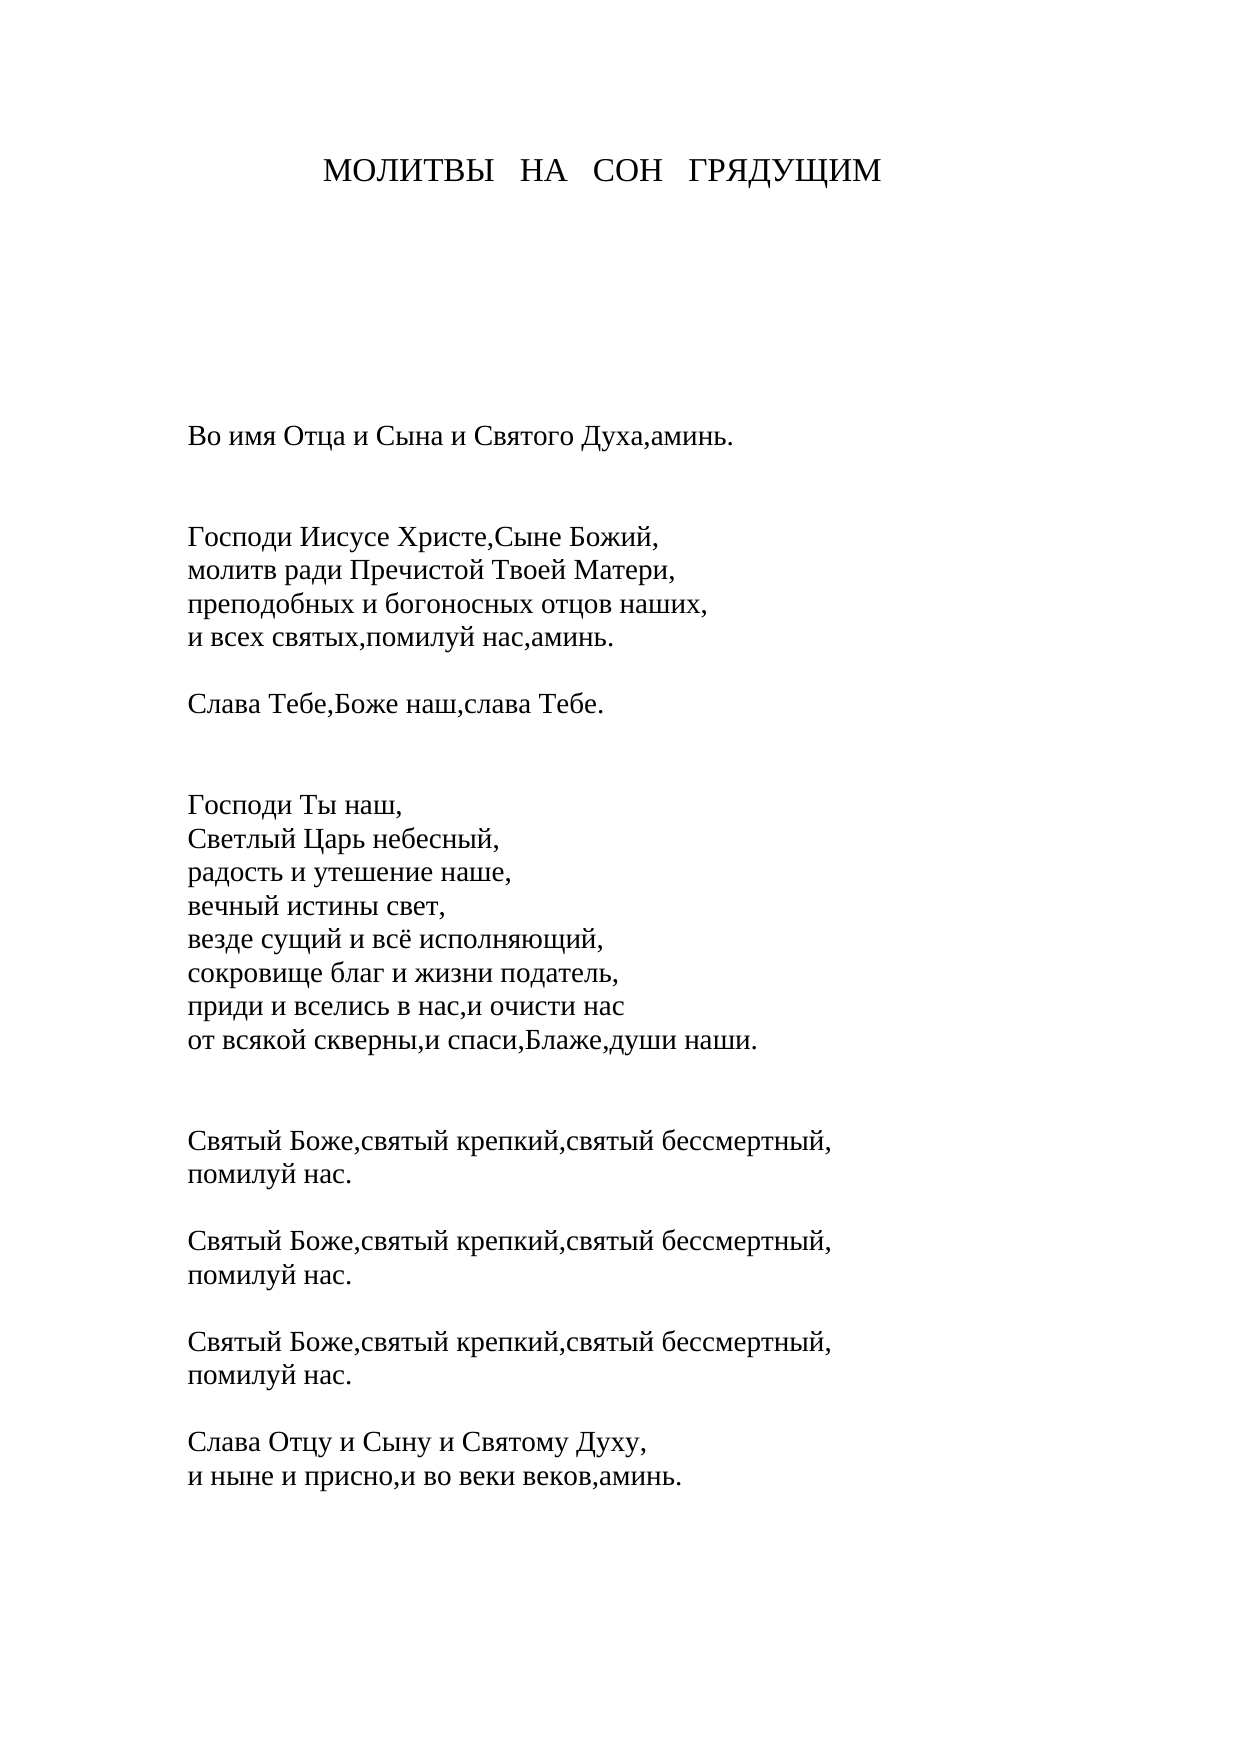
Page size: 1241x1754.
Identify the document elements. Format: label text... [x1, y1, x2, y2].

text Во имя Отца и Сына и Святого Духа,аминь. [187, 418, 1240, 452]
text МОЛИТВЫ НА СОН ГРЯДУЩИМ [187, 150, 1240, 188]
text Слава Отцу и Сыну и Святому Духу, [187, 1424, 1240, 1458]
text помилуй нас. [187, 1156, 1240, 1190]
text помилуй нас. [187, 1257, 1240, 1290]
text Святый Боже,святый крепкий,святый бессмертный, [187, 1123, 1240, 1156]
text приди и вселись в нас,и очисти нас [187, 988, 1240, 1022]
text преподобных и богоносных отцов наших, [187, 586, 1240, 619]
text молитв ради Пречистой Твоей Матери, [187, 552, 1240, 586]
text Светлый Царь небесный, [187, 821, 1240, 854]
text Святый Боже,святый крепкий,святый бессмертный, [187, 1223, 1240, 1257]
text Господи Иисусе Христе,Сыне Божий, [187, 519, 1240, 552]
text везде сущий и всё исполняющий, [187, 921, 1240, 955]
text Господи Ты наш, [187, 787, 1240, 821]
text и ныне и присно,и во веки веков,аминь. [187, 1458, 1240, 1492]
text Слава Тебе,Боже наш,слава Тебе. [187, 687, 1240, 720]
text Святый Боже,святый крепкий,святый бессмертный, [187, 1324, 1240, 1357]
text помилуй нас. [187, 1357, 1240, 1391]
text вечный истины свет, [187, 888, 1240, 921]
text сокровище благ и жизни податель, [187, 955, 1240, 988]
text и всех святых,помилуй нас,аминь. [187, 619, 1240, 653]
text от всякой скверны,и спаси,Блаже,души наши. [187, 1022, 1240, 1056]
text радость и утешение наше, [187, 854, 1240, 888]
